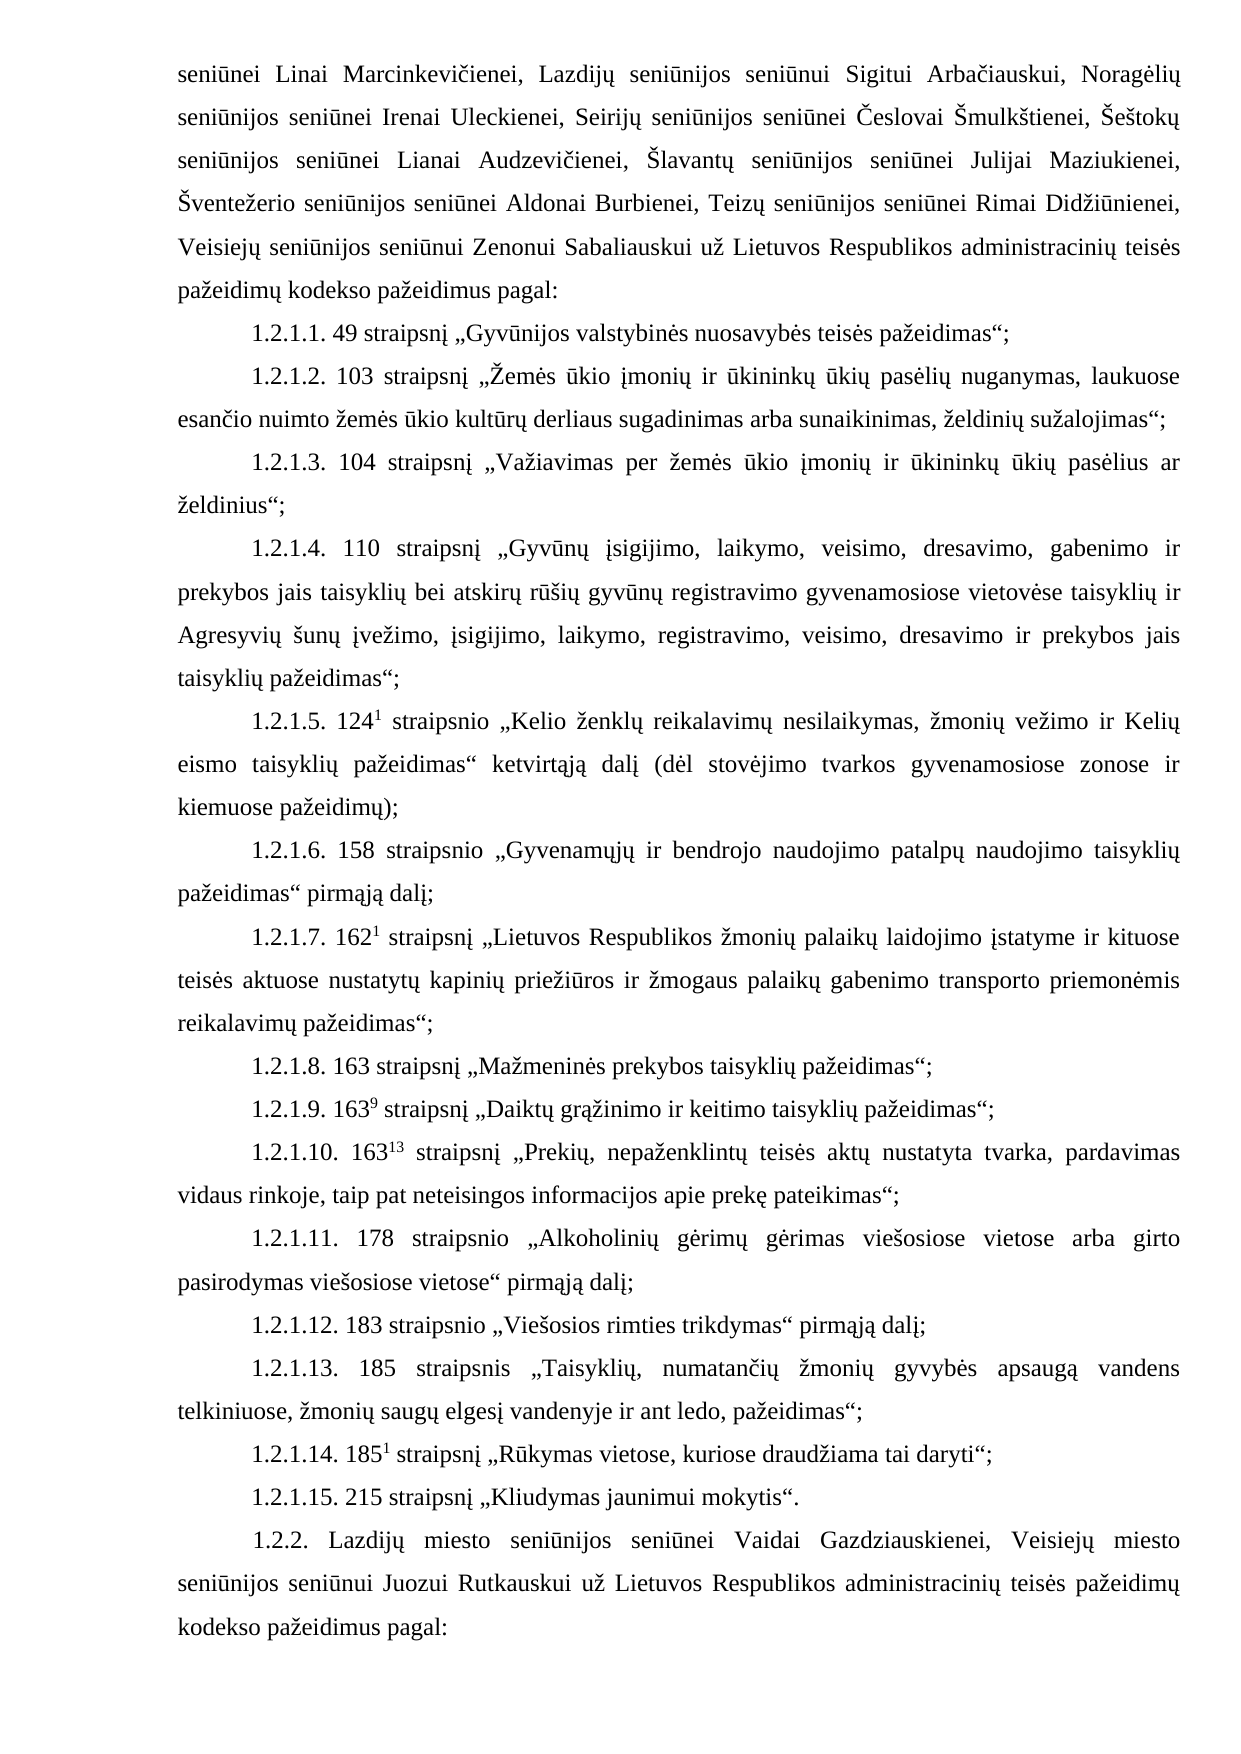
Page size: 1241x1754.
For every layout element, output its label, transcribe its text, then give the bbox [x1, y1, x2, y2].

text 1.2.1.15. 215 straipsnį „Kliudymas jaunimui mokytis“. [177, 1482, 1181, 1511]
text 1.2.1.9. 1639 straipsnį „Daiktų grąžinimo ir keitimo taisyklių pažeidimas“; [177, 1094, 1181, 1123]
text 1.2.1.11. 178 straipsnio „Alkoholinių gėrimų gėrimas viešosiose vietose arba girto pasirodymas viešosiose vietose“ pirmąją dalį; [177, 1223, 1181, 1295]
text 1.2.1.10. 16313 straipsnį „Prekių, nepaženklintų teisės aktų nustatyta tvarka, pardavimas vidaus rinkoje, taip pat neteisingos informacijos apie prekę pateikimas“; [177, 1137, 1181, 1209]
text 1.2.1.1. 49 straipsnį „Gyvūnijos valstybinės nuosavybės teisės pažeidimas“; [177, 318, 1181, 347]
text 1.2.1.7. 1621 straipsnį „Lietuvos Respublikos žmonių palaikų laidojimo įstatyme ir kituose teisės aktuose nustatytų kapinių priežiūros ir žmogaus palaikų gabenimo transporto priemonėmis reikalavimų pažeidimas“; [177, 922, 1181, 1037]
text seniūnei Linai Marcinkevičienei, Lazdijų seniūnijos seniūnui Sigitui Arbačiauskui, Noragėlių seniūnijos seniūnei Irenai Uleckienei, Seirijų seniūnijos seniūnei Česlovai Šmulkštienei, Šeštokų seniūnijos seniūnei Lianai Audzevičienei, Šlavantų seniūnijos seniūnei Julijai Maziukienei, Šventežerio seniūnijos seniūnei Aldonai Burbienei, Teizų seniūnijos seniūnei Rimai Didžiūnienei, Veisiejų seniūnijos seniūnui Zenonui Sabaliauskui už Lietuvos Respublikos administracinių teisės pažeidimų kodekso pažeidimus pagal: [177, 59, 1181, 303]
text 1.2.1.3. 104 straipsnį „Važiavimas per žemės ūkio įmonių ir ūkininkų ūkių pasėlius ar želdinius“; [177, 447, 1181, 519]
text 1.2.2. Lazdijų miesto seniūnijos seniūnei Vaidai Gazdziauskienei, Veisiejų miesto seniūnijos seniūnui Juozui Rutkauskui už Lietuvos Respublikos administracinių teisės pažeidimų kodekso pažeidimus pagal: [177, 1525, 1181, 1640]
text 1.2.1.6. 158 straipsnio „Gyvenamųjų ir bendrojo naudojimo patalpų naudojimo taisyklių pažeidimas“ pirmąją dalį; [177, 835, 1181, 907]
text 1.2.1.4. 110 straipsnį „Gyvūnų įsigijimo, laikymo, veisimo, dresavimo, gabenimo ir prekybos jais taisyklių bei atskirų rūšių gyvūnų registravimo gyvenamosiose vietovėse taisyklių ir Agresyvių šunų įvežimo, įsigijimo, laikymo, registravimo, veisimo, dresavimo ir prekybos jais taisyklių pažeidimas“; [177, 533, 1181, 692]
text 1.2.1.13. 185 straipsnis „Taisyklių, numatančių žmonių gyvybės apsaugą vandens telkiniuose, žmonių saugų elgesį vandenyje ir ant ledo, pažeidimas“; [177, 1353, 1181, 1425]
text 1.2.1.5. 1241 straipsnio „Kelio ženklų reikalavimų nesilaikymas, žmonių vežimo ir Kelių eismo taisyklių pažeidimas“ ketvirtąją dalį (dėl stovėjimo tvarkos gyvenamosiose zonose ir kiemuose pažeidimų); [177, 706, 1181, 821]
text 1.2.1.12. 183 straipsnio „Viešosios rimties trikdymas“ pirmąją dalį; [177, 1310, 1181, 1338]
text 1.2.1.8. 163 straipsnį „Mažmeninės prekybos taisyklių pažeidimas“; [177, 1051, 1181, 1080]
text 1.2.1.2. 103 straipsnį „Žemės ūkio įmonių ir ūkininkų ūkių pasėlių nuganymas, laukuose esančio nuimto žemės ūkio kultūrų derliaus sugadinimas arba sunaikinimas, želdinių sužalojimas“; [177, 361, 1181, 433]
text 1.2.1.14. 1851 straipsnį „Rūkymas vietose, kuriose draudžiama tai daryti“; [177, 1439, 1181, 1468]
